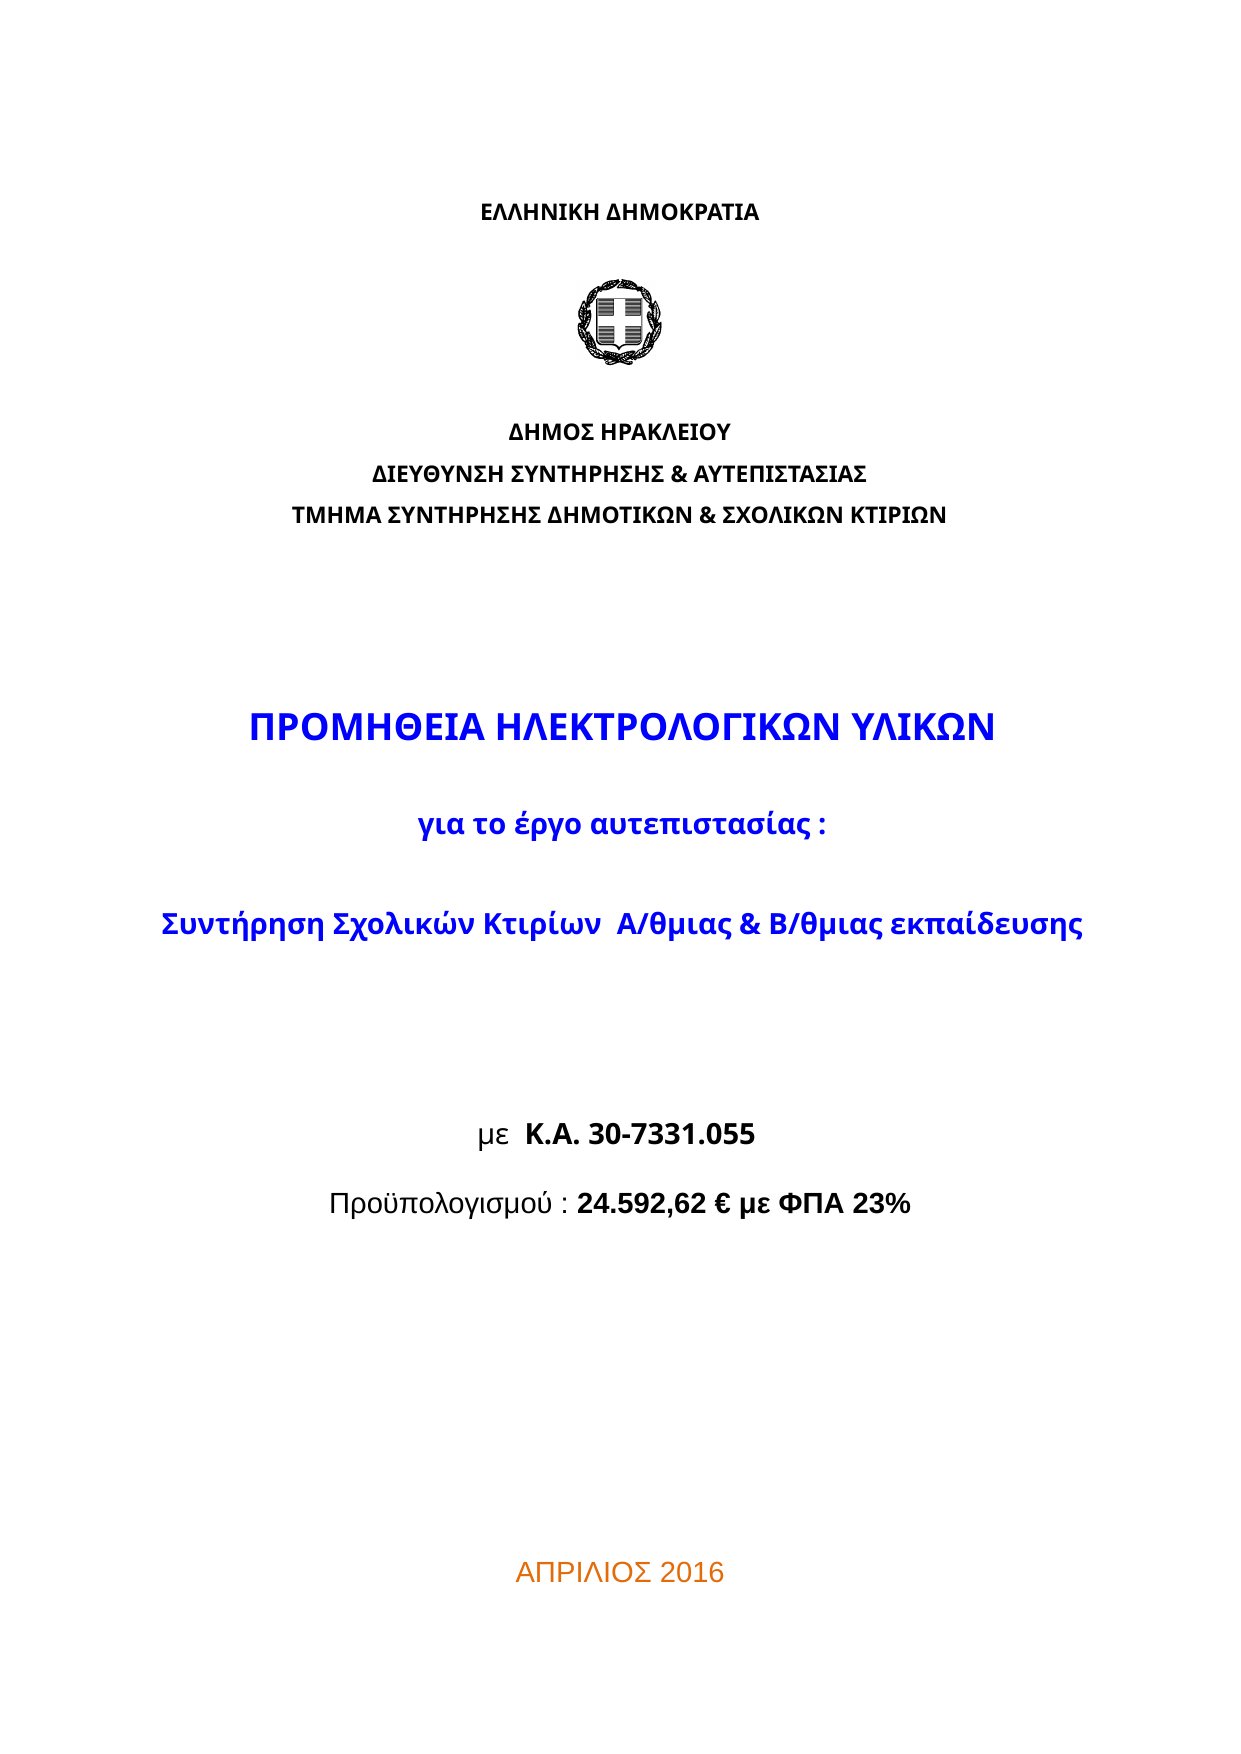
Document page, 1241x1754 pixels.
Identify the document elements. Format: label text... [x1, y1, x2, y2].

text για το έργο αυτεπιστασίας : [122, 803, 1122, 843]
text με Κ.Α. 30-7331.055 [118, 1113, 1122, 1153]
text Προϋπολογισμού : 24.592,62 € με ΦΠΑ 23% [118, 1186, 1122, 1220]
text Συντήρηση Σχολικών Κτιρίων Α/θμιας & Β/θμιας εκπαίδευσης [122, 903, 1122, 943]
text ΑΠΡΙΛΙΟΣ 2016 [118, 1555, 1122, 1589]
text ΔΗΜΟΣ ΗΡΑΚΛΕΙΟΥ [122, 416, 1117, 447]
text ΕΛΛΗΝΙΚΗ ΔΗΜΟΚΡΑΤΙΑ [122, 196, 1117, 227]
text ΤΜΗΜΑ ΣΥΝΤΗΡΗΣΗΣ ΔΗΜΟΤΙΚΩΝ & ΣΧΟΛΙΚΩΝ ΚΤΙΡΙΩΝ [122, 499, 1117, 531]
text ΔΙΕΥΘΥΝΣΗ ΣΥΝΤΗΡΗΣΗΣ & ΑΥΤΕΠΙΣΤΑΣΙΑΣ [122, 458, 1117, 489]
text ΠΡΟΜΗΘΕΙΑ ΗΛΕΚΤΡΟΛΟΓΙΚΩΝ ΥΛΙΚΩΝ [122, 700, 1122, 751]
picture [575, 279, 664, 367]
